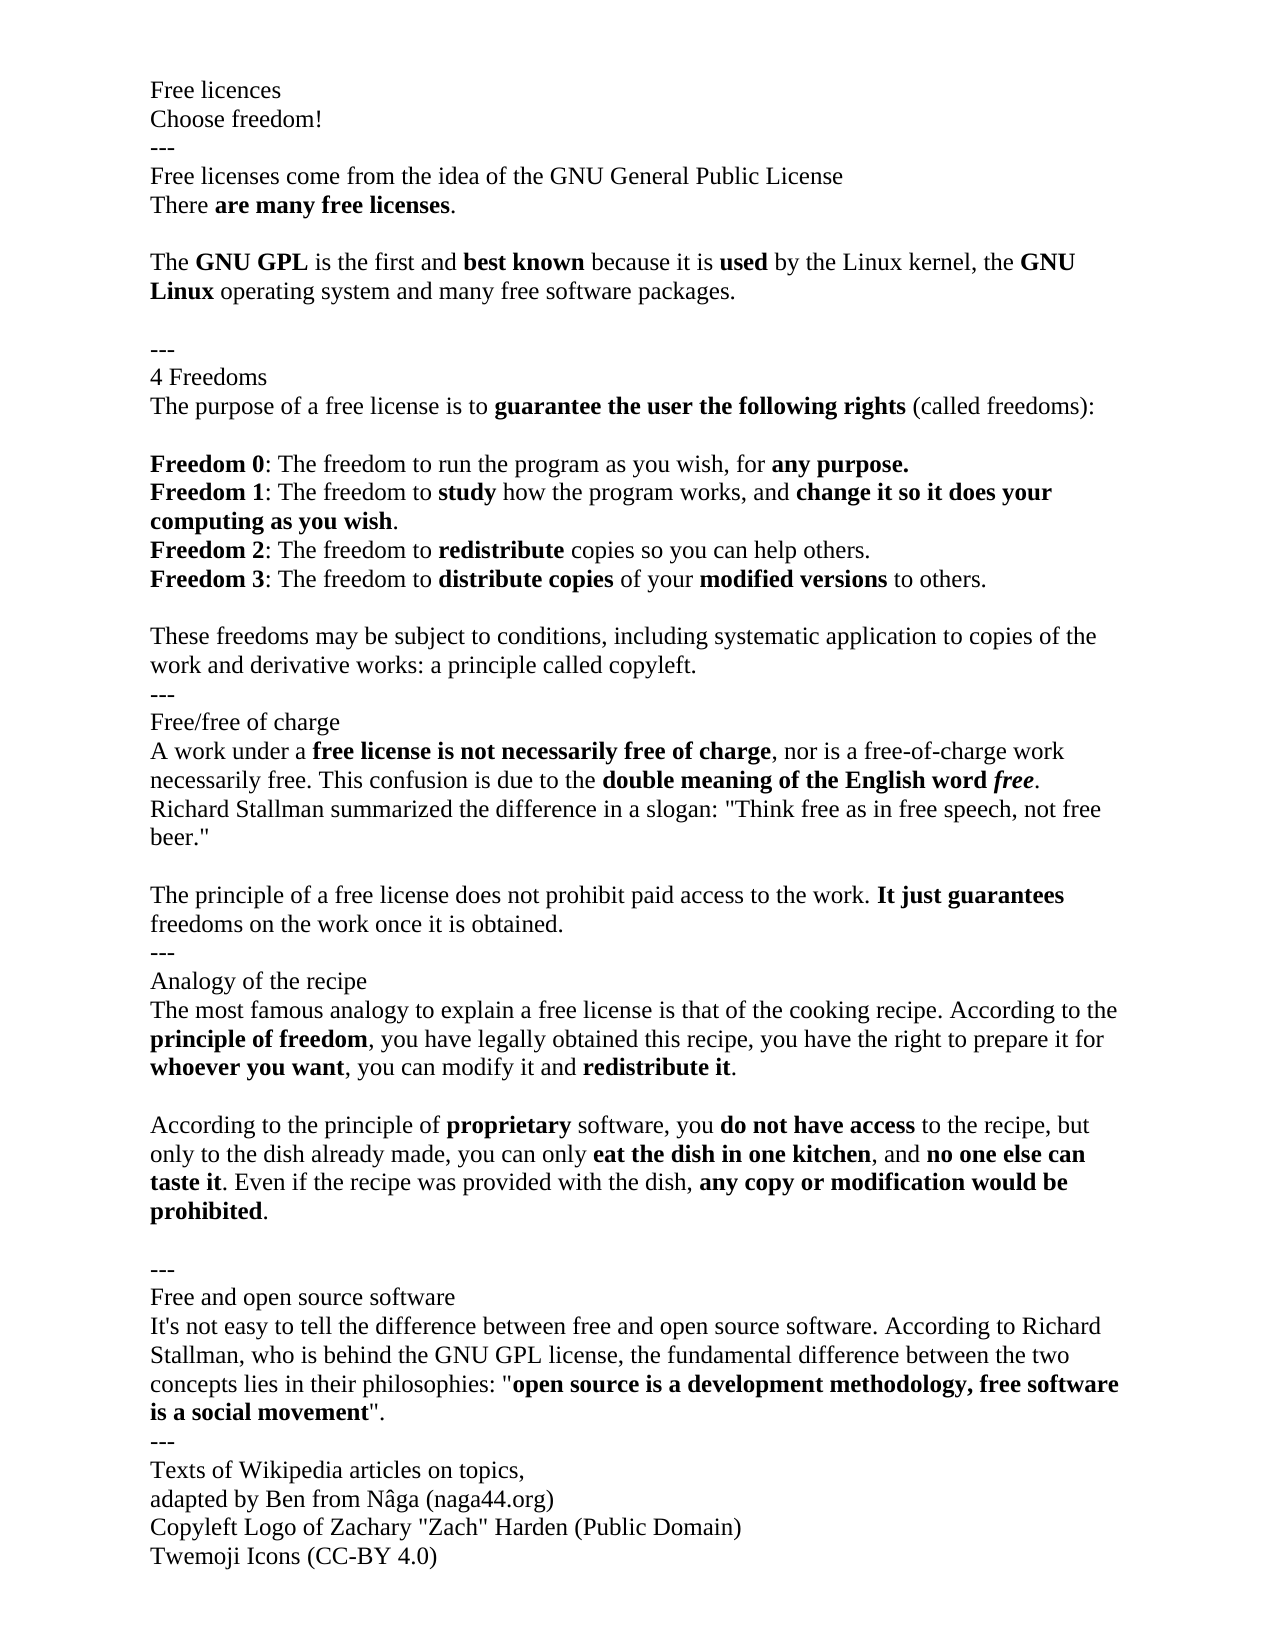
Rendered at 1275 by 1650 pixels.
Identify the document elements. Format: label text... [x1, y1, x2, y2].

text The purpose of a free license is to guarantee the user the following rights (called freedoms): [150, 391, 1125, 420]
text Free licences [150, 75, 1125, 104]
text The GNU GPL is the first and best known because it is used by the Linux kernel, the GNU Linux operating system and many free software packages. [150, 247, 1125, 305]
text These freedoms may be subject to conditions, including systematic application to copies of the work and derivative works: a principle called copyleft. [150, 621, 1125, 679]
text Copyleft Logo of Zachary "Zach" Harden (Public Domain) [150, 1512, 1125, 1541]
text Freedom 1: The freedom to study how the program works, and change it so it does your computing as you wish. [150, 477, 1125, 535]
text --- [150, 937, 1125, 966]
text --- Free and open source software [150, 1254, 1125, 1311]
text --- [150, 1426, 1125, 1455]
text Freedom 0: The freedom to run the program as you wish, for any purpose. [150, 449, 1125, 477]
text There are many free licenses. [150, 190, 1125, 219]
text --- [150, 132, 1125, 161]
text Analogy of the recipe [150, 966, 1125, 995]
text Choose freedom! [150, 104, 1125, 132]
text According to the principle of proprietary software, you do not have access to the recipe, but only to the dish already made, you can only eat the dish in one kitchen, and no one else can taste it. Even if the recipe was provided with the dish, any copy or modification would be prohibited. [150, 1110, 1125, 1225]
text adapted by Ben from Nâga (naga44.org) [150, 1484, 1125, 1512]
text 4 Freedoms [150, 362, 1125, 391]
text Freedom 2: The freedom to redistribute copies so you can help others. [150, 535, 1125, 564]
text --- [150, 679, 1125, 707]
text Twemoji Icons (CC-BY 4.0) [150, 1541, 1125, 1570]
text Texts of Wikipedia articles on topics, [150, 1455, 1125, 1484]
text The principle of a free license does not prohibit paid access to the work. It just guarantees freedoms on the work once it is obtained. [150, 880, 1125, 937]
text Freedom 3: The freedom to distribute copies of your modified versions to others. [150, 564, 1125, 592]
text Free licenses come from the idea of the GNU General Public License [150, 161, 1125, 190]
text Free/free of charge [150, 707, 1125, 736]
text --- [150, 334, 1125, 362]
text The most famous analogy to explain a free license is that of the cooking recipe. According to the principle of freedom, you have legally obtained this recipe, you have the right to prepare it for whoever you want, you can modify it and redistribute it. [150, 995, 1125, 1081]
text It's not easy to tell the difference between free and open source software. According to Richard Stallman, who is behind the GNU GPL license, the fundamental difference between the two concepts lies in their philosophies: "open source is a development methodology, free software is a social movement". [150, 1311, 1125, 1426]
text A work under a free license is not necessarily free of charge, nor is a free-of-charge work necessarily free. This confusion is due to the double meaning of the English word free. Richard Stallman summarized the difference in a slogan: "Think free as in free speech, not free beer." [150, 736, 1125, 851]
